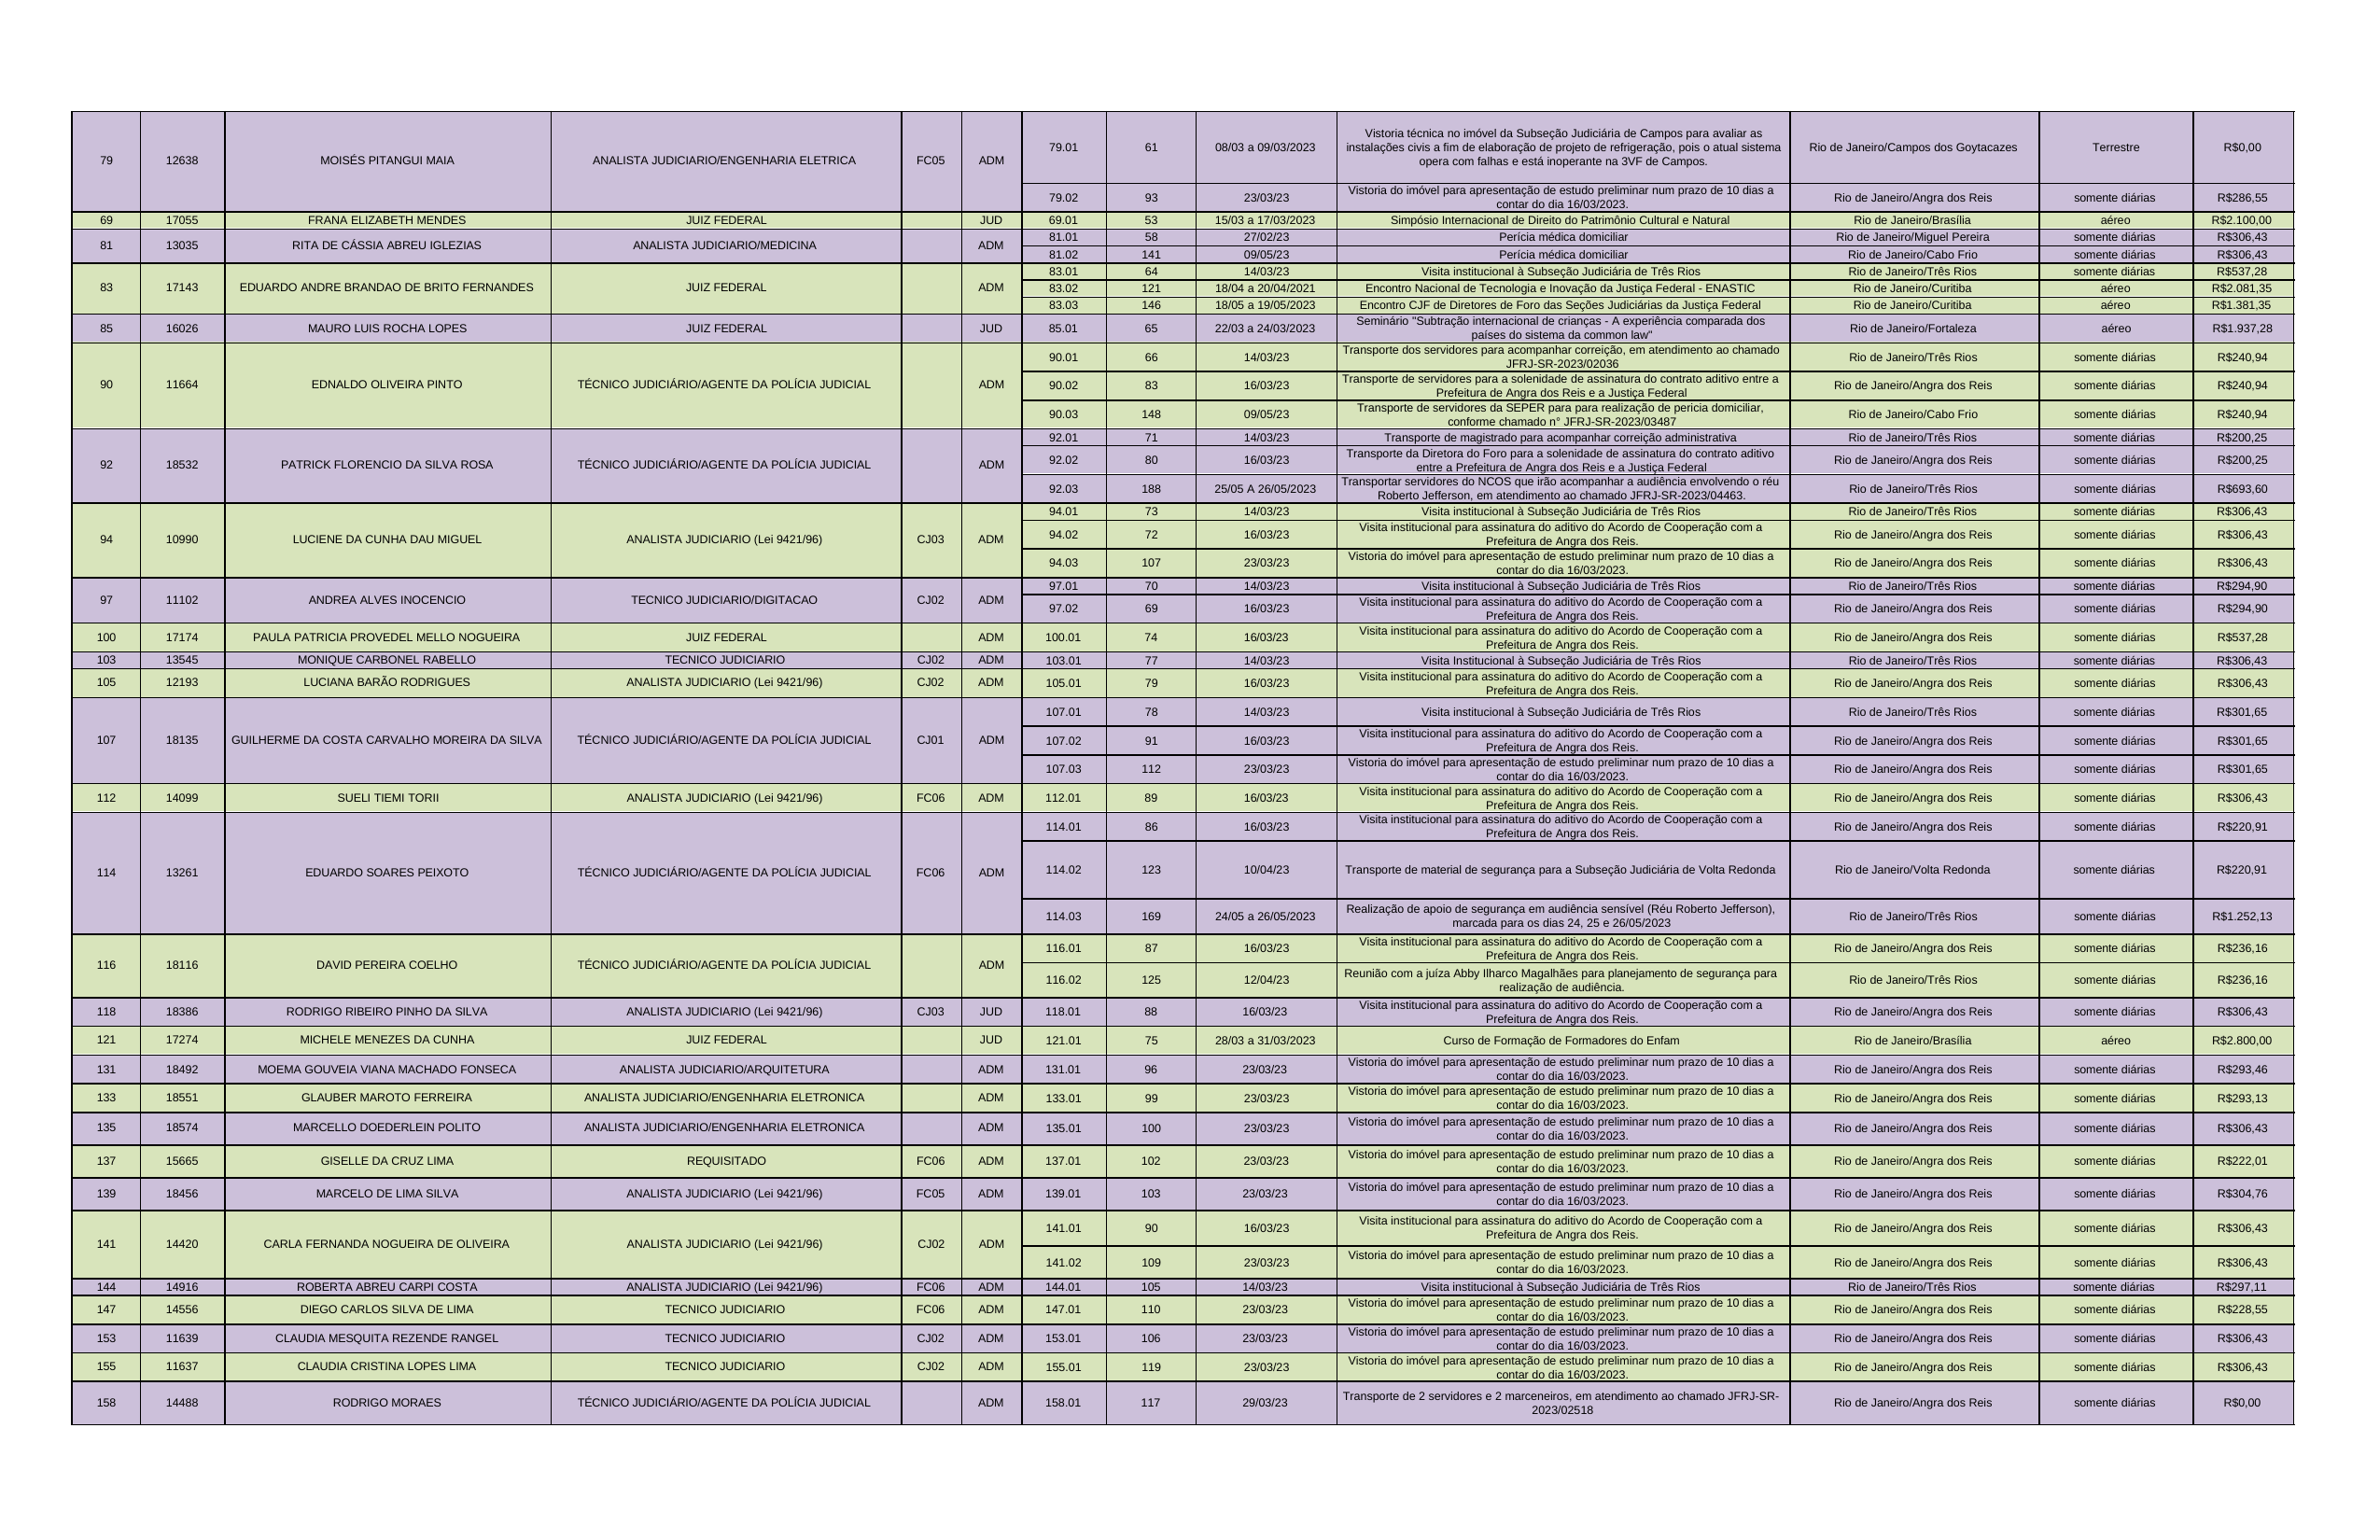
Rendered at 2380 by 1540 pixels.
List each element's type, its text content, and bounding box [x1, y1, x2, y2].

table_cell 188 [1107, 475, 1196, 502]
table_cell 141 [1107, 246, 1196, 262]
table_cell Visita institucional para assinatura do aditivo do Acordo de Cooperação com a Prefeitura de Angra dos Reis. [1337, 521, 1789, 548]
table_cell R$306,43 [2194, 652, 2293, 668]
table_cell 155 [73, 1353, 140, 1380]
table_cell somente diárias [2040, 446, 2192, 473]
table_header ANALISTA JUDICIARIO/ENGENHARIA ELETRICA [552, 112, 901, 211]
table_cell 18135 [141, 698, 224, 783]
table_cell ADM [962, 579, 1021, 623]
table_cell Vistoria do imóvel para apresentação de estudo preliminar num prazo de 10 dias a contar do dia 16/03/2023. [1337, 1146, 1789, 1177]
table_cell somente diárias [2040, 579, 2192, 594]
table_cell MICHELE MENEZES DA CUNHA [226, 1027, 551, 1054]
table_cell aéreo [2040, 298, 2192, 314]
table_cell 144.01 [1023, 1280, 1106, 1295]
table_cell ADM [962, 1325, 1021, 1352]
table_cell 141.01 [1023, 1211, 1106, 1245]
table_cell Rio de Janeiro/Angra dos Reis [1791, 999, 2038, 1026]
table_cell [903, 264, 961, 314]
table_cell TÉCNICO JUDICIÁRIO/AGENTE DA POLÍCIA JUDICIAL [552, 1382, 901, 1424]
table_cell 16026 [141, 315, 224, 342]
table_cell 12/04/23 [1197, 963, 1337, 997]
table_cell 114.01 [1023, 813, 1106, 840]
table_cell R$200,25 [2194, 429, 2293, 445]
table_cell CLAUDIA MESQUITA REZENDE RANGEL [226, 1325, 551, 1352]
table_header 79.01 [1023, 112, 1106, 183]
table_cell TECNICO JUDICIARIO [552, 652, 901, 668]
table_cell 23/03/23 [1197, 1179, 1337, 1210]
table_cell 09/05/23 [1197, 401, 1337, 427]
table_cell R$0,00 [2194, 1382, 2293, 1424]
table_cell ADM [962, 504, 1021, 577]
table_cell aéreo [2040, 315, 2192, 342]
table_cell LUCIANA BARÃO RODRIGUES [226, 669, 551, 697]
table_cell Rio de Janeiro/Angra dos Reis [1791, 784, 2038, 811]
table_cell 81.01 [1023, 230, 1106, 245]
table_cell Rio de Janeiro/Angra dos Reis [1791, 1382, 2038, 1424]
table_cell Rio de Janeiro/Angra dos Reis [1791, 595, 2038, 623]
table_cell 107.02 [1023, 727, 1106, 754]
table_cell Vistoria do imóvel para apresentação de estudo preliminar num prazo de 10 dias a contar do dia 16/03/2023. [1337, 550, 1789, 577]
table_cell somente diárias [2040, 521, 2192, 548]
table_cell Rio de Janeiro/Angra dos Reis [1791, 669, 2038, 697]
table_cell 23/03/23 [1197, 1325, 1337, 1352]
table_cell somente diárias [2040, 1085, 2192, 1112]
table_cell 16/03/23 [1197, 727, 1337, 754]
table_cell R$236,16 [2194, 935, 2293, 962]
table_cell 14556 [141, 1296, 224, 1323]
table_cell DAVID PEREIRA COELHO [226, 935, 551, 997]
table_cell 125 [1107, 963, 1196, 997]
table_cell R$693,60 [2194, 475, 2293, 502]
table_cell 116 [73, 935, 140, 997]
table_cell R$2.100,00 [2194, 213, 2293, 228]
table_cell 89 [1107, 784, 1196, 811]
table_cell 66 [1107, 343, 1196, 371]
table_cell CARLA FERNANDA NOGUEIRA DE OLIVEIRA [226, 1211, 551, 1278]
table_cell ANALISTA JUDICIARIO (Lei 9421/96) [552, 1211, 901, 1278]
table_cell somente diárias [2040, 372, 2192, 399]
table_cell 81.02 [1023, 246, 1106, 262]
table_cell 79.02 [1023, 184, 1106, 211]
table_cell Visita institucional à Subseção Judiciária de Três Rios [1337, 1280, 1789, 1295]
table_cell 83.03 [1023, 298, 1106, 314]
table_cell 116.02 [1023, 963, 1106, 997]
table_cell 88 [1107, 999, 1196, 1026]
table_cell Visita institucional à Subseção Judiciária de Três Rios [1337, 579, 1789, 594]
table_cell MOEMA GOUVEIA VIANA MACHADO FONSECA [226, 1056, 551, 1083]
table_cell R$1.937,28 [2194, 315, 2293, 342]
table_cell R$306,43 [2194, 550, 2293, 577]
table_cell RODRIGO RIBEIRO PINHO DA SILVA [226, 999, 551, 1026]
table_cell somente diárias [2040, 1211, 2192, 1245]
table_cell 22/03 a 24/03/2023 [1197, 315, 1337, 342]
table_cell ADM [962, 1146, 1021, 1177]
table_cell 23/03/23 [1197, 1296, 1337, 1323]
table_cell somente diárias [2040, 669, 2192, 697]
table_cell R$306,43 [2194, 521, 2293, 548]
table_cell 139.01 [1023, 1179, 1106, 1210]
table_cell Rio de Janeiro/Angra dos Reis [1791, 1179, 2038, 1210]
table_cell ADM [962, 429, 1021, 502]
table_cell Perícia médica domiciliar [1337, 230, 1789, 245]
table_cell JUIZ FEDERAL [552, 315, 901, 342]
table_cell ADM [962, 698, 1021, 783]
table_cell 18574 [141, 1113, 224, 1144]
table_cell 94.01 [1023, 504, 1106, 519]
table_cell 83 [73, 264, 140, 314]
table_cell Visita institucional à Subseção Judiciária de Três Rios [1337, 698, 1789, 725]
table_cell somente diárias [2040, 963, 2192, 997]
table_cell DIEGO CARLOS SILVA DE LIMA [226, 1296, 551, 1323]
table_cell R$306,43 [2194, 1247, 2293, 1278]
table_cell somente diárias [2040, 813, 2192, 840]
table_cell ADM [962, 1056, 1021, 1083]
table_cell 16/03/23 [1197, 446, 1337, 473]
table_cell Visita institucional à Subseção Judiciária de Três Rios [1337, 264, 1789, 279]
table_cell 121 [73, 1027, 140, 1054]
table_cell somente diárias [2040, 999, 2192, 1026]
table_cell 97.02 [1023, 595, 1106, 623]
table_cell JUD [962, 1027, 1021, 1054]
table_cell 141 [73, 1211, 140, 1278]
table_cell 69 [1107, 595, 1196, 623]
table_cell Rio de Janeiro/Curitiba [1791, 298, 2038, 314]
table_cell ANALISTA JUDICIARIO (Lei 9421/96) [552, 1280, 901, 1295]
table_cell Visita Institucional à Subseção Judiciária de Três Rios [1337, 652, 1789, 668]
table_cell ANALISTA JUDICIARIO (Lei 9421/96) [552, 669, 901, 697]
table_cell Rio de Janeiro/Angra dos Reis [1791, 1296, 2038, 1323]
table_cell ANALISTA JUDICIARIO/ENGENHARIA ELETRONICA [552, 1085, 901, 1112]
table_cell 11637 [141, 1353, 224, 1380]
table_cell Rio de Janeiro/Três Rios [1791, 264, 2038, 279]
table_cell 105 [1107, 1280, 1196, 1295]
table_header FC05 [903, 112, 961, 211]
table_cell Transporte dos servidores para acompanhar correição, em atendimento ao chamado JFRJ-SR-2023/02036 [1337, 343, 1789, 371]
table_cell R$306,43 [2194, 784, 2293, 811]
table_cell 137.01 [1023, 1146, 1106, 1177]
table_cell 11102 [141, 579, 224, 623]
table_cell Rio de Janeiro/Angra dos Reis [1791, 184, 2038, 211]
table_header ADM [962, 112, 1021, 211]
table_cell somente diárias [2040, 343, 2192, 371]
table_cell Rio de Janeiro/Angra dos Reis [1791, 727, 2038, 754]
table_cell LUCIENE DA CUNHA DAU MIGUEL [226, 504, 551, 577]
table_cell 16/03/23 [1197, 372, 1337, 399]
table_cell somente diárias [2040, 1179, 2192, 1210]
table_cell REQUISITADO [552, 1146, 901, 1177]
table_cell 23/03/23 [1197, 1247, 1337, 1278]
table_cell ADM [962, 1296, 1021, 1323]
table_cell 107.03 [1023, 756, 1106, 783]
table_cell ANALISTA JUDICIARIO (Lei 9421/96) [552, 999, 901, 1026]
table_cell ROBERTA ABREU CARPI COSTA [226, 1280, 551, 1295]
table_cell 14916 [141, 1280, 224, 1295]
table_cell 14/03/23 [1197, 1280, 1337, 1295]
table_cell 17055 [141, 213, 224, 228]
table_cell 107 [73, 698, 140, 783]
table_cell R$306,43 [2194, 999, 2293, 1026]
table_cell Rio de Janeiro/Cabo Frio [1791, 401, 2038, 427]
table_cell 14/03/23 [1197, 429, 1337, 445]
table_cell Rio de Janeiro/Três Rios [1791, 504, 2038, 519]
table_cell 100 [1107, 1113, 1196, 1144]
table_header 12638 [141, 112, 224, 211]
table_cell ANALISTA JUDICIARIO/ARQUITETURA [552, 1056, 901, 1083]
table_cell somente diárias [2040, 900, 2192, 933]
table_cell ADM [962, 1113, 1021, 1144]
table_cell 18/04 a 20/04/2021 [1197, 281, 1337, 296]
table_cell 107.01 [1023, 698, 1106, 725]
table_cell Rio de Janeiro/Brasília [1791, 213, 2038, 228]
table_cell 121.01 [1023, 1027, 1106, 1054]
table_cell 107 [1107, 550, 1196, 577]
table_cell 141.02 [1023, 1247, 1106, 1278]
table_cell Seminário "Subtração internacional de crianças - A experiência comparada dos países do sistema da common law" [1337, 315, 1789, 342]
table_cell 90.03 [1023, 401, 1106, 427]
table_cell 23/03/23 [1197, 756, 1337, 783]
table_cell R$306,43 [2194, 1211, 2293, 1245]
table_cell Visita institucional à Subseção Judiciária de Três Rios [1337, 504, 1789, 519]
table_cell ADM [962, 230, 1021, 262]
table_cell 103.01 [1023, 652, 1106, 668]
table_cell somente diárias [2040, 1247, 2192, 1278]
table_cell 85 [73, 315, 140, 342]
table_cell 97 [73, 579, 140, 623]
table_cell TÉCNICO JUDICIÁRIO/AGENTE DA POLÍCIA JUDICIAL [552, 343, 901, 427]
table_cell 153 [73, 1325, 140, 1352]
table_cell 18116 [141, 935, 224, 997]
table_cell somente diárias [2040, 1325, 2192, 1352]
table_cell Rio de Janeiro/Angra dos Reis [1791, 550, 2038, 577]
table_cell 17274 [141, 1027, 224, 1054]
table_cell Visita institucional para assinatura do aditivo do Acordo de Cooperação com a Prefeitura de Angra dos Reis. [1337, 727, 1789, 754]
table_cell somente diárias [2040, 401, 2192, 427]
table_cell 112 [1107, 756, 1196, 783]
table_cell 23/03/23 [1197, 184, 1337, 211]
table_cell somente diárias [2040, 1296, 2192, 1323]
table_cell R$537,28 [2194, 623, 2293, 651]
table_cell Rio de Janeiro/Três Rios [1791, 1280, 2038, 1295]
table_cell ADM [962, 813, 1021, 933]
table_cell Rio de Janeiro/Angra dos Reis [1791, 446, 2038, 473]
table_cell Transportar servidores do NCOS que irão acompanhar a audiência envolvendo o réu Roberto Jefferson, em atendimento ao chamado JFRJ-SR-2023/04463. [1337, 475, 1789, 502]
table_cell somente diárias [2040, 842, 2192, 898]
table_header 08/03 a 09/03/2023 [1197, 112, 1337, 183]
table_cell Rio de Janeiro/Angra dos Reis [1791, 935, 2038, 962]
table_cell 158.01 [1023, 1382, 1106, 1424]
table_cell 105.01 [1023, 669, 1106, 697]
table_cell [903, 1113, 961, 1144]
table_cell Visita institucional para assinatura do aditivo do Acordo de Cooperação com a Prefeitura de Angra dos Reis. [1337, 1211, 1789, 1245]
table_cell ADM [962, 1353, 1021, 1380]
table_cell ADM [962, 935, 1021, 997]
table_cell 16/03/23 [1197, 813, 1337, 840]
table_cell RODRIGO MORAES [226, 1382, 551, 1424]
table_cell R$240,94 [2194, 343, 2293, 371]
table_cell 87 [1107, 935, 1196, 962]
table_cell FC06 [903, 784, 961, 811]
table_cell R$306,43 [2194, 504, 2293, 519]
table_cell 106 [1107, 1325, 1196, 1352]
table_cell R$236,16 [2194, 963, 2293, 997]
table_cell R$301,65 [2194, 756, 2293, 783]
table_cell 23/03/23 [1197, 1085, 1337, 1112]
table_cell TECNICO JUDICIARIO [552, 1353, 901, 1380]
table_cell Reunião com a juíza Abby Ilharco Magalhães para planejamento de segurança para realização de audiência. [1337, 963, 1789, 997]
table_cell R$1.252,13 [2194, 900, 2293, 933]
table_cell 103 [73, 652, 140, 668]
table_header R$0,00 [2194, 112, 2293, 183]
table_cell 14/03/23 [1197, 264, 1337, 279]
table_header 79 [73, 112, 140, 211]
table_cell CJ02 [903, 579, 961, 623]
table_cell 10/04/23 [1197, 842, 1337, 898]
table_cell 70 [1107, 579, 1196, 594]
table_cell somente diárias [2040, 623, 2192, 651]
table_cell 109 [1107, 1247, 1196, 1278]
table_cell [903, 1085, 961, 1112]
table_cell 74 [1107, 623, 1196, 651]
table_cell EDNALDO OLIVEIRA PINTO [226, 343, 551, 427]
table_cell Rio de Janeiro/Cabo Frio [1791, 246, 2038, 262]
table_cell Rio de Janeiro/Três Rios [1791, 698, 2038, 725]
table_cell 13035 [141, 230, 224, 262]
table_cell ANALISTA JUDICIARIO (Lei 9421/96) [552, 1179, 901, 1210]
table_cell Rio de Janeiro/Fortaleza [1791, 315, 2038, 342]
table_cell 92.02 [1023, 446, 1106, 473]
table_cell 14420 [141, 1211, 224, 1278]
table_cell somente diárias [2040, 550, 2192, 577]
table_cell Transporte de material de segurança para a Subseção Judiciária de Volta Redonda [1337, 842, 1789, 898]
table_cell CJ02 [903, 1325, 961, 1352]
table_cell 73 [1107, 504, 1196, 519]
table_cell R$537,28 [2194, 264, 2293, 279]
table_cell 71 [1107, 429, 1196, 445]
table_cell 23/03/23 [1197, 1056, 1337, 1083]
table_cell Simpósio Internacional de Direito do Patrimônio Cultural e Natural [1337, 213, 1789, 228]
table_cell R$306,43 [2194, 1353, 2293, 1380]
table_cell FC06 [903, 1296, 961, 1323]
table_cell 23/03/23 [1197, 1353, 1337, 1380]
table_cell 114 [73, 813, 140, 933]
table_cell [903, 1056, 961, 1083]
table_cell 75 [1107, 1027, 1196, 1054]
table_cell Vistoria do imóvel para apresentação de estudo preliminar num prazo de 10 dias a contar do dia 16/03/2023. [1337, 1179, 1789, 1210]
table_cell R$222,01 [2194, 1146, 2293, 1177]
table_cell Vistoria do imóvel para apresentação de estudo preliminar num prazo de 10 dias a contar do dia 16/03/2023. [1337, 1056, 1789, 1083]
table_cell ANALISTA JUDICIARIO/ENGENHARIA ELETRONICA [552, 1113, 901, 1144]
table_cell CJ03 [903, 999, 961, 1026]
table_cell Curso de Formação de Formadores do Enfam [1337, 1027, 1789, 1054]
table_cell ANDREA ALVES INOCENCIO [226, 579, 551, 623]
table_cell Transporte da Diretora do Foro para a solenidade de assinatura do contrato aditivo entre a Prefeitura de Angra dos Reis e a Justiça Federal [1337, 446, 1789, 473]
table_cell [903, 623, 961, 651]
table_cell EDUARDO SOARES PEIXOTO [226, 813, 551, 933]
table_cell Rio de Janeiro/Três Rios [1791, 579, 2038, 594]
table_cell 103 [1107, 1179, 1196, 1210]
table_cell 18532 [141, 429, 224, 502]
table_cell 14/03/23 [1197, 652, 1337, 668]
table_cell FC06 [903, 1280, 961, 1295]
table_cell R$304,76 [2194, 1179, 2293, 1210]
table_cell 121 [1107, 281, 1196, 296]
table_cell [903, 315, 961, 342]
table_cell 144 [73, 1280, 140, 1295]
table_cell Transporte de magistrado para acompanhar correição administrativa [1337, 429, 1789, 445]
table_cell 117 [1107, 1382, 1196, 1424]
table_cell somente diárias [2040, 1056, 2192, 1083]
table_cell 10990 [141, 504, 224, 577]
table_cell Visita institucional para assinatura do aditivo do Acordo de Cooperação com a Prefeitura de Angra dos Reis. [1337, 935, 1789, 962]
table_cell Visita institucional para assinatura do aditivo do Acordo de Cooperação com a Prefeitura de Angra dos Reis. [1337, 623, 1789, 651]
table_cell 147.01 [1023, 1296, 1106, 1323]
table_cell 100.01 [1023, 623, 1106, 651]
table_cell 83.01 [1023, 264, 1106, 279]
table_cell 13261 [141, 813, 224, 933]
table_cell JUIZ FEDERAL [552, 213, 901, 228]
table_cell 81 [73, 230, 140, 262]
table_cell 16/03/23 [1197, 784, 1337, 811]
table_cell TÉCNICO JUDICIÁRIO/AGENTE DA POLÍCIA JUDICIAL [552, 429, 901, 502]
table_cell 14/03/23 [1197, 504, 1337, 519]
table_cell 16/03/23 [1197, 623, 1337, 651]
table_cell R$2.081,35 [2194, 281, 2293, 296]
table_cell 23/03/23 [1197, 1113, 1337, 1144]
table_cell somente diárias [2040, 230, 2192, 245]
table_cell 18386 [141, 999, 224, 1026]
table_cell MAURO LUIS ROCHA LOPES [226, 315, 551, 342]
table_cell 123 [1107, 842, 1196, 898]
table_cell ADM [962, 1085, 1021, 1112]
table_cell 105 [73, 669, 140, 697]
table_cell somente diárias [2040, 184, 2192, 211]
table_cell Rio de Janeiro/Angra dos Reis [1791, 1085, 2038, 1112]
table_cell somente diárias [2040, 1113, 2192, 1144]
table_cell Rio de Janeiro/Angra dos Reis [1791, 1056, 2038, 1083]
table_cell [903, 1027, 961, 1054]
table_cell JUIZ FEDERAL [552, 623, 901, 651]
table_cell 16/03/23 [1197, 935, 1337, 962]
table_cell Visita institucional para assinatura do aditivo do Acordo de Cooperação com a Prefeitura de Angra dos Reis. [1337, 813, 1789, 840]
table_cell Rio de Janeiro/Angra dos Reis [1791, 623, 2038, 651]
table_cell 119 [1107, 1353, 1196, 1380]
table_cell Rio de Janeiro/Três Rios [1791, 475, 2038, 502]
table_cell PATRICK FLORENCIO DA SILVA ROSA [226, 429, 551, 502]
table_cell 118 [73, 999, 140, 1026]
table_cell 12193 [141, 669, 224, 697]
table_cell R$294,90 [2194, 579, 2293, 594]
table_cell 99 [1107, 1085, 1196, 1112]
table_cell Rio de Janeiro/Três Rios [1791, 963, 2038, 997]
table_cell FC06 [903, 813, 961, 933]
table_cell 14488 [141, 1382, 224, 1424]
table_cell TÉCNICO JUDICIÁRIO/AGENTE DA POLÍCIA JUDICIAL [552, 813, 901, 933]
table_cell 29/03/23 [1197, 1382, 1337, 1424]
table_cell ANALISTA JUDICIARIO (Lei 9421/96) [552, 504, 901, 577]
table_cell 58 [1107, 230, 1196, 245]
table_cell R$293,13 [2194, 1085, 2293, 1112]
table_header Vistoria técnica no imóvel da Subseção Judiciária de Campos para avaliar as instalações civis a fim de elaboração de projeto de refrigeração, pois o atual sistema opera com falhas e está inoperante na 3VF de Campos. [1337, 112, 1789, 183]
table_cell JUIZ FEDERAL [552, 1027, 901, 1054]
table_cell 18/05 a 19/05/2023 [1197, 298, 1337, 314]
table_cell 14/03/23 [1197, 343, 1337, 371]
table_cell 23/03/23 [1197, 550, 1337, 577]
table_cell somente diárias [2040, 264, 2192, 279]
table_cell ADM [962, 1280, 1021, 1295]
table_cell somente diárias [2040, 595, 2192, 623]
table_cell 69 [73, 213, 140, 228]
table_cell CJ02 [903, 1353, 961, 1380]
table_cell 131 [73, 1056, 140, 1083]
table_cell Rio de Janeiro/Angra dos Reis [1791, 1146, 2038, 1177]
table_cell 24/05 a 26/05/2023 [1197, 900, 1337, 933]
table_cell Rio de Janeiro/Angra dos Reis [1791, 1353, 2038, 1380]
table_cell 14/03/23 [1197, 698, 1337, 725]
table_cell somente diárias [2040, 784, 2192, 811]
table_cell R$2.800,00 [2194, 1027, 2293, 1054]
table_cell 23/03/23 [1197, 1146, 1337, 1177]
table_cell FC05 [903, 1179, 961, 1210]
table_cell 158 [73, 1382, 140, 1424]
table_cell 16/03/23 [1197, 595, 1337, 623]
table_cell 91 [1107, 727, 1196, 754]
table_cell ADM [962, 1211, 1021, 1278]
table_cell 16/03/23 [1197, 521, 1337, 548]
table_cell 16/03/23 [1197, 1211, 1337, 1245]
table_cell 15/03 a 17/03/2023 [1197, 213, 1337, 228]
table_cell somente diárias [2040, 698, 2192, 725]
table_cell Visita institucional para assinatura do aditivo do Acordo de Cooperação com a Prefeitura de Angra dos Reis. [1337, 999, 1789, 1026]
table_cell 97.01 [1023, 579, 1106, 594]
table_header MOISÉS PITANGUI MAIA [226, 112, 551, 211]
table_cell 94.02 [1023, 521, 1106, 548]
table_cell 16/03/23 [1197, 669, 1337, 697]
table_cell 135.01 [1023, 1113, 1106, 1144]
table_cell RITA DE CÁSSIA ABREU IGLEZIAS [226, 230, 551, 262]
table_cell 18492 [141, 1056, 224, 1083]
table_cell Perícia médica domiciliar [1337, 246, 1789, 262]
table_cell aéreo [2040, 213, 2192, 228]
table_cell 110 [1107, 1296, 1196, 1323]
table_cell TECNICO JUDICIARIO [552, 1296, 901, 1323]
table_cell 09/05/23 [1197, 246, 1337, 262]
table_cell Transporte de servidores da SEPER para para realização de pericia domiciliar, conforme chamado n° JFRJ-SR-2023/03487 [1337, 401, 1789, 427]
table_cell 15665 [141, 1146, 224, 1177]
table_cell R$286,55 [2194, 184, 2293, 211]
table_cell ADM [962, 784, 1021, 811]
table_cell Visita institucional para assinatura do aditivo do Acordo de Cooperação com a Prefeitura de Angra dos Reis. [1337, 784, 1789, 811]
table_cell 53 [1107, 213, 1196, 228]
table_header 61 [1107, 112, 1196, 183]
table_cell somente diárias [2040, 1353, 2192, 1380]
table_cell 86 [1107, 813, 1196, 840]
table_cell CJ01 [903, 698, 961, 783]
table_cell R$306,43 [2194, 669, 2293, 697]
table_cell Realização de apoio de segurança em audiência sensível (Réu Roberto Jefferson), marcada para os dias 24, 25 e 26/05/2023 [1337, 900, 1789, 933]
table_cell 114.03 [1023, 900, 1106, 933]
table_cell somente diárias [2040, 429, 2192, 445]
table_cell 92.01 [1023, 429, 1106, 445]
table_cell MARCELO DE LIMA SILVA [226, 1179, 551, 1210]
table_cell [903, 1382, 961, 1424]
table_cell 92 [73, 429, 140, 502]
table_cell [903, 213, 961, 228]
table_cell 69.01 [1023, 213, 1106, 228]
table_cell 11639 [141, 1325, 224, 1352]
table_cell JUIZ FEDERAL [552, 264, 901, 314]
table_cell ADM [962, 669, 1021, 697]
table_cell 14/03/23 [1197, 579, 1337, 594]
table_cell Rio de Janeiro/Três Rios [1791, 652, 2038, 668]
table_cell 100 [73, 623, 140, 651]
table_cell CLAUDIA CRISTINA LOPES LIMA [226, 1353, 551, 1380]
table_cell 18456 [141, 1179, 224, 1210]
table_cell Encontro CJF de Diretores de Foro das Seções Judiciárias da Justiça Federal [1337, 298, 1789, 314]
table_cell R$1.381,35 [2194, 298, 2293, 314]
table_cell 85.01 [1023, 315, 1106, 342]
table_cell 93 [1107, 184, 1196, 211]
table_cell 133.01 [1023, 1085, 1106, 1112]
table_cell Rio de Janeiro/Três Rios [1791, 900, 2038, 933]
table_cell R$220,91 [2194, 842, 2293, 898]
table_cell 135 [73, 1113, 140, 1144]
table_cell Rio de Janeiro/Angra dos Reis [1791, 1247, 2038, 1278]
table_cell 169 [1107, 900, 1196, 933]
table_cell R$297,11 [2194, 1280, 2293, 1295]
table_cell R$228,55 [2194, 1296, 2293, 1323]
table_cell 17174 [141, 623, 224, 651]
table_cell 28/03 a 31/03/2023 [1197, 1027, 1337, 1054]
table_cell SUELI TIEMI TORII [226, 784, 551, 811]
table_cell Transporte de servidores para a solenidade de assinatura do contrato aditivo entre a Prefeitura de Angra dos Reis e a Justiça Federal [1337, 372, 1789, 399]
table_cell MONIQUE CARBONEL RABELLO [226, 652, 551, 668]
table_cell 18551 [141, 1085, 224, 1112]
table_cell R$220,91 [2194, 813, 2293, 840]
table_cell somente diárias [2040, 1280, 2192, 1295]
table_cell 94.03 [1023, 550, 1106, 577]
table_cell somente diárias [2040, 246, 2192, 262]
table_cell 80 [1107, 446, 1196, 473]
table_cell CJ02 [903, 1211, 961, 1278]
table_cell [903, 343, 961, 427]
table_cell R$200,25 [2194, 446, 2293, 473]
table_cell EDUARDO ANDRE BRANDAO DE BRITO FERNANDES [226, 264, 551, 314]
table_cell Rio de Janeiro/Angra dos Reis [1791, 521, 2038, 548]
table_cell 83.02 [1023, 281, 1106, 296]
table_cell GUILHERME DA COSTA CARVALHO MOREIRA DA SILVA [226, 698, 551, 783]
table_cell ADM [962, 623, 1021, 651]
table_cell 11664 [141, 343, 224, 427]
table_cell 102 [1107, 1146, 1196, 1177]
table_cell ANALISTA JUDICIARIO (Lei 9421/96) [552, 784, 901, 811]
table_cell R$306,43 [2194, 1325, 2293, 1352]
table_cell 155.01 [1023, 1353, 1106, 1380]
table_header Terrestre [2040, 112, 2192, 183]
table_cell 83 [1107, 372, 1196, 399]
table_header Rio de Janeiro/Campos dos Goytacazes [1791, 112, 2038, 183]
table_cell aéreo [2040, 1027, 2192, 1054]
table_cell Visita institucional para assinatura do aditivo do Acordo de Cooperação com a Prefeitura de Angra dos Reis. [1337, 669, 1789, 697]
table_cell Rio de Janeiro/Curitiba [1791, 281, 2038, 296]
table_cell 90 [1107, 1211, 1196, 1245]
table_cell 77 [1107, 652, 1196, 668]
table_cell Rio de Janeiro/Brasília [1791, 1027, 2038, 1054]
table_cell 153.01 [1023, 1325, 1106, 1352]
table_cell R$294,90 [2194, 595, 2293, 623]
table_cell 90.02 [1023, 372, 1106, 399]
table_cell TECNICO JUDICIARIO/DIGITACAO [552, 579, 901, 623]
table_cell 112.01 [1023, 784, 1106, 811]
table_cell 137 [73, 1146, 140, 1177]
table_cell ADM [962, 343, 1021, 427]
table_cell 116.01 [1023, 935, 1106, 962]
table_cell [903, 935, 961, 997]
table_cell Vistoria do imóvel para apresentação de estudo preliminar num prazo de 10 dias a contar do dia 16/03/2023. [1337, 756, 1789, 783]
table_cell somente diárias [2040, 756, 2192, 783]
table_cell ADM [962, 1179, 1021, 1210]
table_cell 94 [73, 504, 140, 577]
table_cell Vistoria do imóvel para apresentação de estudo preliminar num prazo de 10 dias a contar do dia 16/03/2023. [1337, 1325, 1789, 1352]
table_cell Rio de Janeiro/Três Rios [1791, 429, 2038, 445]
table_cell Visita institucional para assinatura do aditivo do Acordo de Cooperação com a Prefeitura de Angra dos Reis. [1337, 595, 1789, 623]
table_cell 147 [73, 1296, 140, 1323]
table_cell 90 [73, 343, 140, 427]
table_cell TÉCNICO JUDICIÁRIO/AGENTE DA POLÍCIA JUDICIAL [552, 935, 901, 997]
table_cell Rio de Janeiro/Angra dos Reis [1791, 1113, 2038, 1144]
table_cell GISELLE DA CRUZ LIMA [226, 1146, 551, 1177]
table_cell R$306,43 [2194, 230, 2293, 245]
table_cell somente diárias [2040, 1382, 2192, 1424]
table_cell Vistoria do imóvel para apresentação de estudo preliminar num prazo de 10 dias a contar do dia 16/03/2023. [1337, 1113, 1789, 1144]
table_cell 65 [1107, 315, 1196, 342]
table_cell ADM [962, 652, 1021, 668]
table_cell 148 [1107, 401, 1196, 427]
table_cell 27/02/23 [1197, 230, 1337, 245]
table_cell 64 [1107, 264, 1196, 279]
table_cell 25/05 A 26/05/2023 [1197, 475, 1337, 502]
table_cell FRANA ELIZABETH MENDES [226, 213, 551, 228]
table_cell 114.02 [1023, 842, 1106, 898]
table_cell somente diárias [2040, 504, 2192, 519]
table_cell [903, 230, 961, 262]
table_cell GLAUBER MAROTO FERREIRA [226, 1085, 551, 1112]
table_cell Rio de Janeiro/Angra dos Reis [1791, 756, 2038, 783]
table_cell somente diárias [2040, 475, 2192, 502]
table_cell R$293,46 [2194, 1056, 2293, 1083]
table_cell Vistoria do imóvel para apresentação de estudo preliminar num prazo de 10 dias a contar do dia 16/03/2023. [1337, 1353, 1789, 1380]
table_cell TÉCNICO JUDICIÁRIO/AGENTE DA POLÍCIA JUDICIAL [552, 698, 901, 783]
table_cell JUD [962, 315, 1021, 342]
table_cell R$301,65 [2194, 727, 2293, 754]
table_cell 72 [1107, 521, 1196, 548]
table_cell aéreo [2040, 281, 2192, 296]
table_cell ANALISTA JUDICIARIO/MEDICINA [552, 230, 901, 262]
table_cell 14099 [141, 784, 224, 811]
table_cell Rio de Janeiro/Angra dos Reis [1791, 813, 2038, 840]
table_cell 92.03 [1023, 475, 1106, 502]
table_cell R$240,94 [2194, 401, 2293, 427]
table_cell R$301,65 [2194, 698, 2293, 725]
table_cell 78 [1107, 698, 1196, 725]
table_cell CJ02 [903, 669, 961, 697]
table_cell Vistoria do imóvel para apresentação de estudo preliminar num prazo de 10 dias a contar do dia 16/03/2023. [1337, 184, 1789, 211]
table_cell Transporte de 2 servidores e 2 marceneiros, em atendimento ao chamado JFRJ-SR- 2023/02518 [1337, 1382, 1789, 1424]
table_cell 118.01 [1023, 999, 1106, 1026]
table_cell ADM [962, 1382, 1021, 1424]
table_cell somente diárias [2040, 935, 2192, 962]
table_cell Encontro Nacional de Tecnologia e Inovação da Justiça Federal - ENASTIC [1337, 281, 1789, 296]
table_cell MARCELLO DOEDERLEIN POLITO [226, 1113, 551, 1144]
table_cell R$240,94 [2194, 372, 2293, 399]
table_cell 79 [1107, 669, 1196, 697]
table_cell somente diárias [2040, 727, 2192, 754]
table_cell Rio de Janeiro/Miguel Pereira [1791, 230, 2038, 245]
table_cell 90.01 [1023, 343, 1106, 371]
table_cell 131.01 [1023, 1056, 1106, 1083]
table_cell 133 [73, 1085, 140, 1112]
table_cell 16/03/23 [1197, 999, 1337, 1026]
table_cell CJ03 [903, 504, 961, 577]
table_cell Vistoria do imóvel para apresentação de estudo preliminar num prazo de 10 dias a contar do dia 16/03/2023. [1337, 1296, 1789, 1323]
table_cell somente diárias [2040, 652, 2192, 668]
table_cell Rio de Janeiro/Volta Redonda [1791, 842, 2038, 898]
table_cell 112 [73, 784, 140, 811]
table_cell CJ02 [903, 652, 961, 668]
table_cell Vistoria do imóvel para apresentação de estudo preliminar num prazo de 10 dias a contar do dia 16/03/2023. [1337, 1085, 1789, 1112]
table_cell ADM [962, 264, 1021, 314]
table_cell Rio de Janeiro/Angra dos Reis [1791, 1211, 2038, 1245]
table_cell [903, 429, 961, 502]
table_cell 13545 [141, 652, 224, 668]
table_cell somente diárias [2040, 1146, 2192, 1177]
table_cell PAULA PATRICIA PROVEDEL MELLO NOGUEIRA [226, 623, 551, 651]
table_cell JUD [962, 213, 1021, 228]
table_cell R$306,43 [2194, 1113, 2293, 1144]
table_cell Rio de Janeiro/Angra dos Reis [1791, 1325, 2038, 1352]
table_cell 139 [73, 1179, 140, 1210]
table_cell FC06 [903, 1146, 961, 1177]
table_cell R$306,43 [2194, 246, 2293, 262]
table_cell JUD [962, 999, 1021, 1026]
table_cell TECNICO JUDICIARIO [552, 1325, 901, 1352]
table_cell Vistoria do imóvel para apresentação de estudo preliminar num prazo de 10 dias a contar do dia 16/03/2023. [1337, 1247, 1789, 1278]
table_cell 17143 [141, 264, 224, 314]
table_cell Rio de Janeiro/Três Rios [1791, 343, 2038, 371]
table_cell 146 [1107, 298, 1196, 314]
table_cell 96 [1107, 1056, 1196, 1083]
table_cell Rio de Janeiro/Angra dos Reis [1791, 372, 2038, 399]
